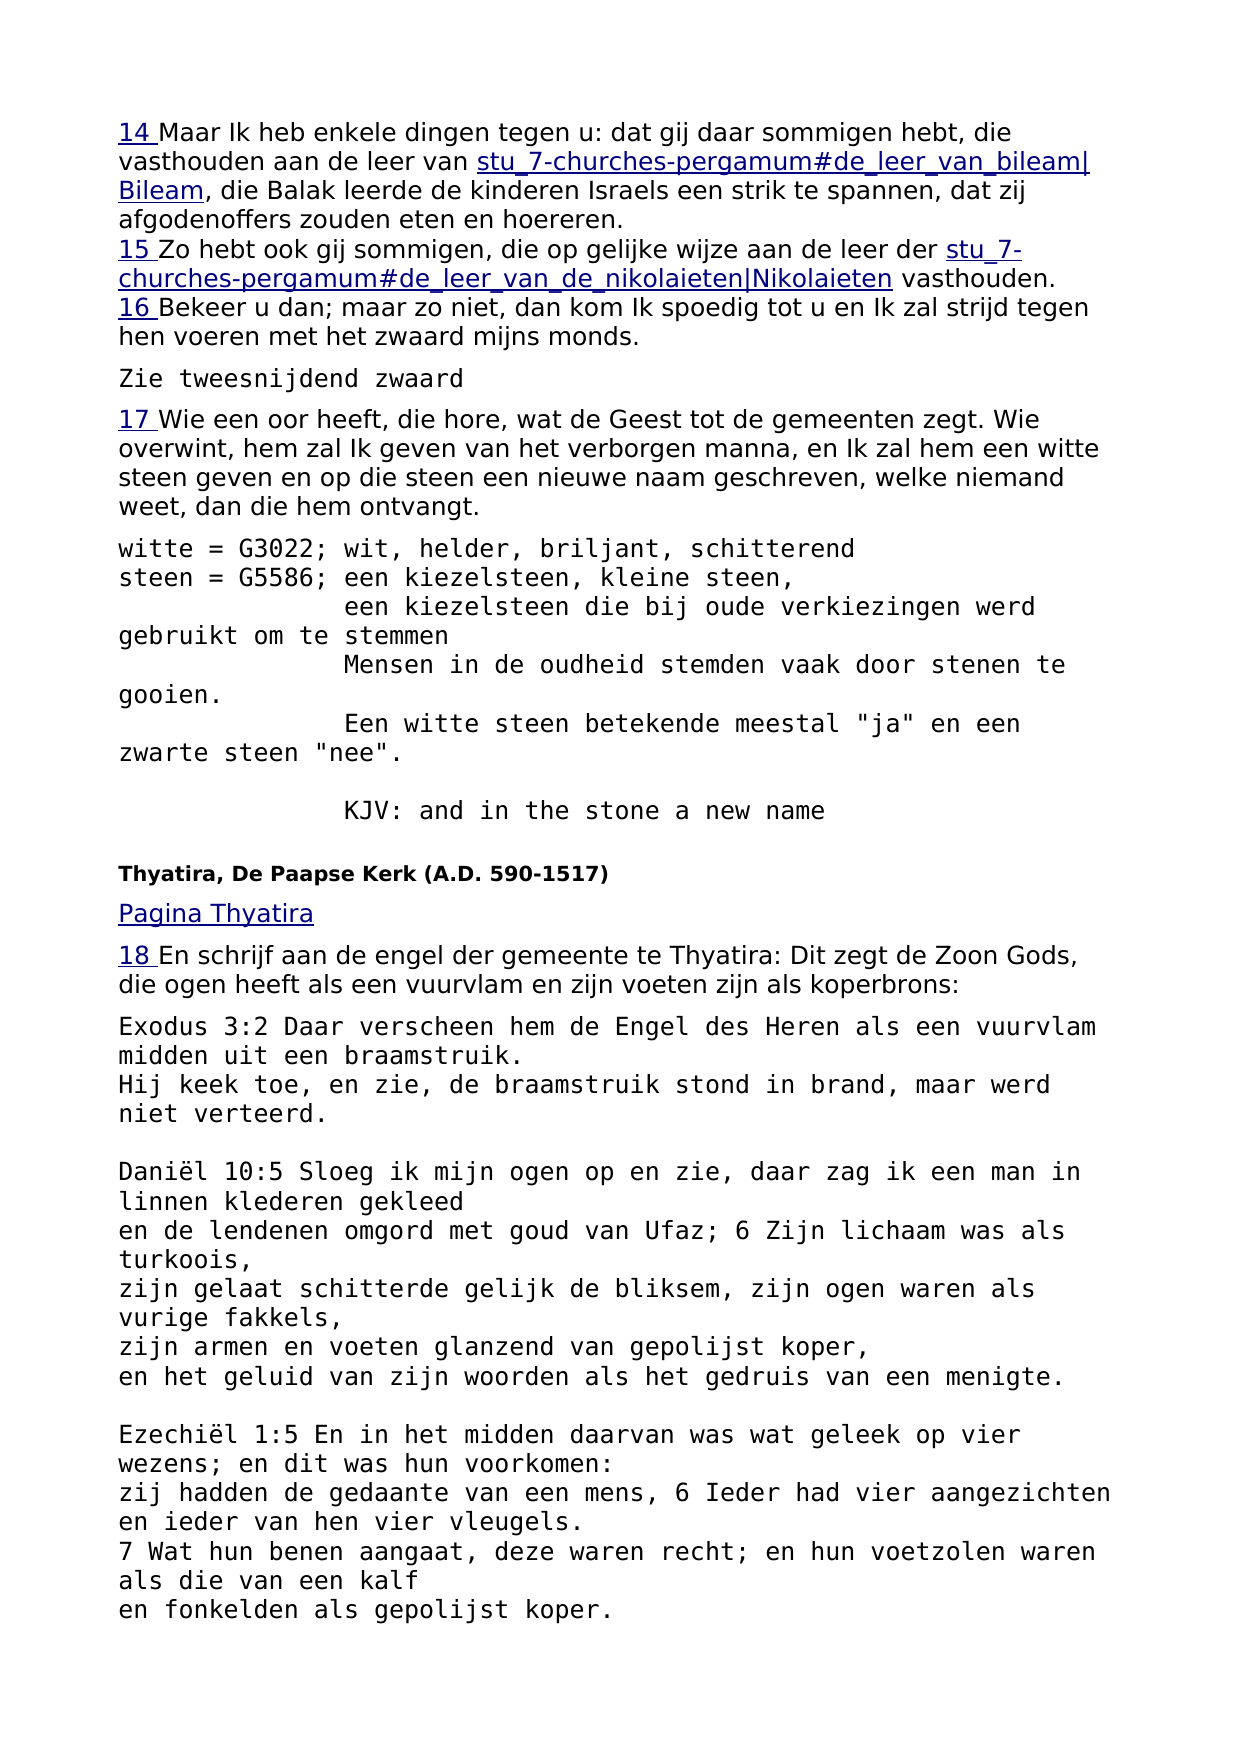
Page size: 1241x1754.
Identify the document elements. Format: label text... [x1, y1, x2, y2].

text 17 Wie een oor heeft, die hore, wat de Geest tot de gemeenten zegt. Wie overwint, hem zal Ik geven van het verborgen manna, en Ik zal hem een witte steen geven en op die steen een nieuwe naam geschreven, welke niemand weet, dan die hem ontvangt. [118, 405, 1122, 522]
text 18 En schrijf aan de engel der gemeente te Thyatira: Dit zegt de Zoon Gods, die ogen heeft als een vuurvlam en zijn voeten zijn als koperbrons: [118, 941, 1122, 999]
subtitle Thyatira, De Paapse Kerk (A.D. 590-1517) [118, 862, 1122, 887]
text 14 Maar Ik heb enkele dingen tegen u: dat gij daar sommigen hebt, die vasthouden aan de leer van stu_7-churches-pergamum#de_leer_van_bileam|Bileam, die Balak leerde de kinderen Israels een strik te spannen, dat zij afgodenoffers zouden eten en hoereren. 15 Zo hebt ook gij sommigen, die op gelijke wijze aan de leer der stu_7-churches-pergamum#de_leer_van_de_nikolaieten|Nikolaieten vasthouden. 16 Bekeer u dan; maar zo niet, dan kom Ik spoedig tot u en Ik zal strijd tegen hen voeren met het zwaard mijns monds. [118, 118, 1122, 351]
text Zie tweesnijdend zwaard [118, 364, 1122, 393]
text Pagina Thyatira [118, 899, 1122, 928]
text witte = G3022; wit, helder, briljant, schitterend steen = G5586; een kiezelsteen, kleine steen, een kiezelsteen die bij oude verkiezingen werd gebruikt om te stemmen Mensen in de oudheid stemden vaak door stenen te gooien. Een witte steen betekende meestal "ja" en een zwarte steen "nee". KJV: and in the stone a new name [118, 534, 1122, 826]
text Exodus 3:2 Daar verscheen hem de Engel des Heren als een vuurvlam midden uit een braamstruik. Hij keek toe, en zie, de braamstruik stond in brand, maar werd niet verteerd. Daniël 10:5 Sloeg ik mijn ogen op en zie, daar zag ik een man in linnen klederen gekleed en de lendenen omgord met goud van Ufaz; 6 Zijn lichaam was als turkoois, zijn gelaat schitterde gelijk de bliksem, zijn ogen waren als vurige fakkels, zijn armen en voeten glanzend van gepolijst koper, en het geluid van zijn woorden als het gedruis van een menigte. Ezechiël 1:5 En in het midden daarvan was wat geleek op vier wezens; en dit was hun voorkomen: zij hadden de gedaante van een mens, 6 Ieder had vier aangezichten en ieder van hen vier vleugels. 7 Wat hun benen aangaat, deze waren recht; en hun voetzolen waren als die van een kalf en fonkelden als gepolijst koper. [118, 1012, 1122, 1624]
